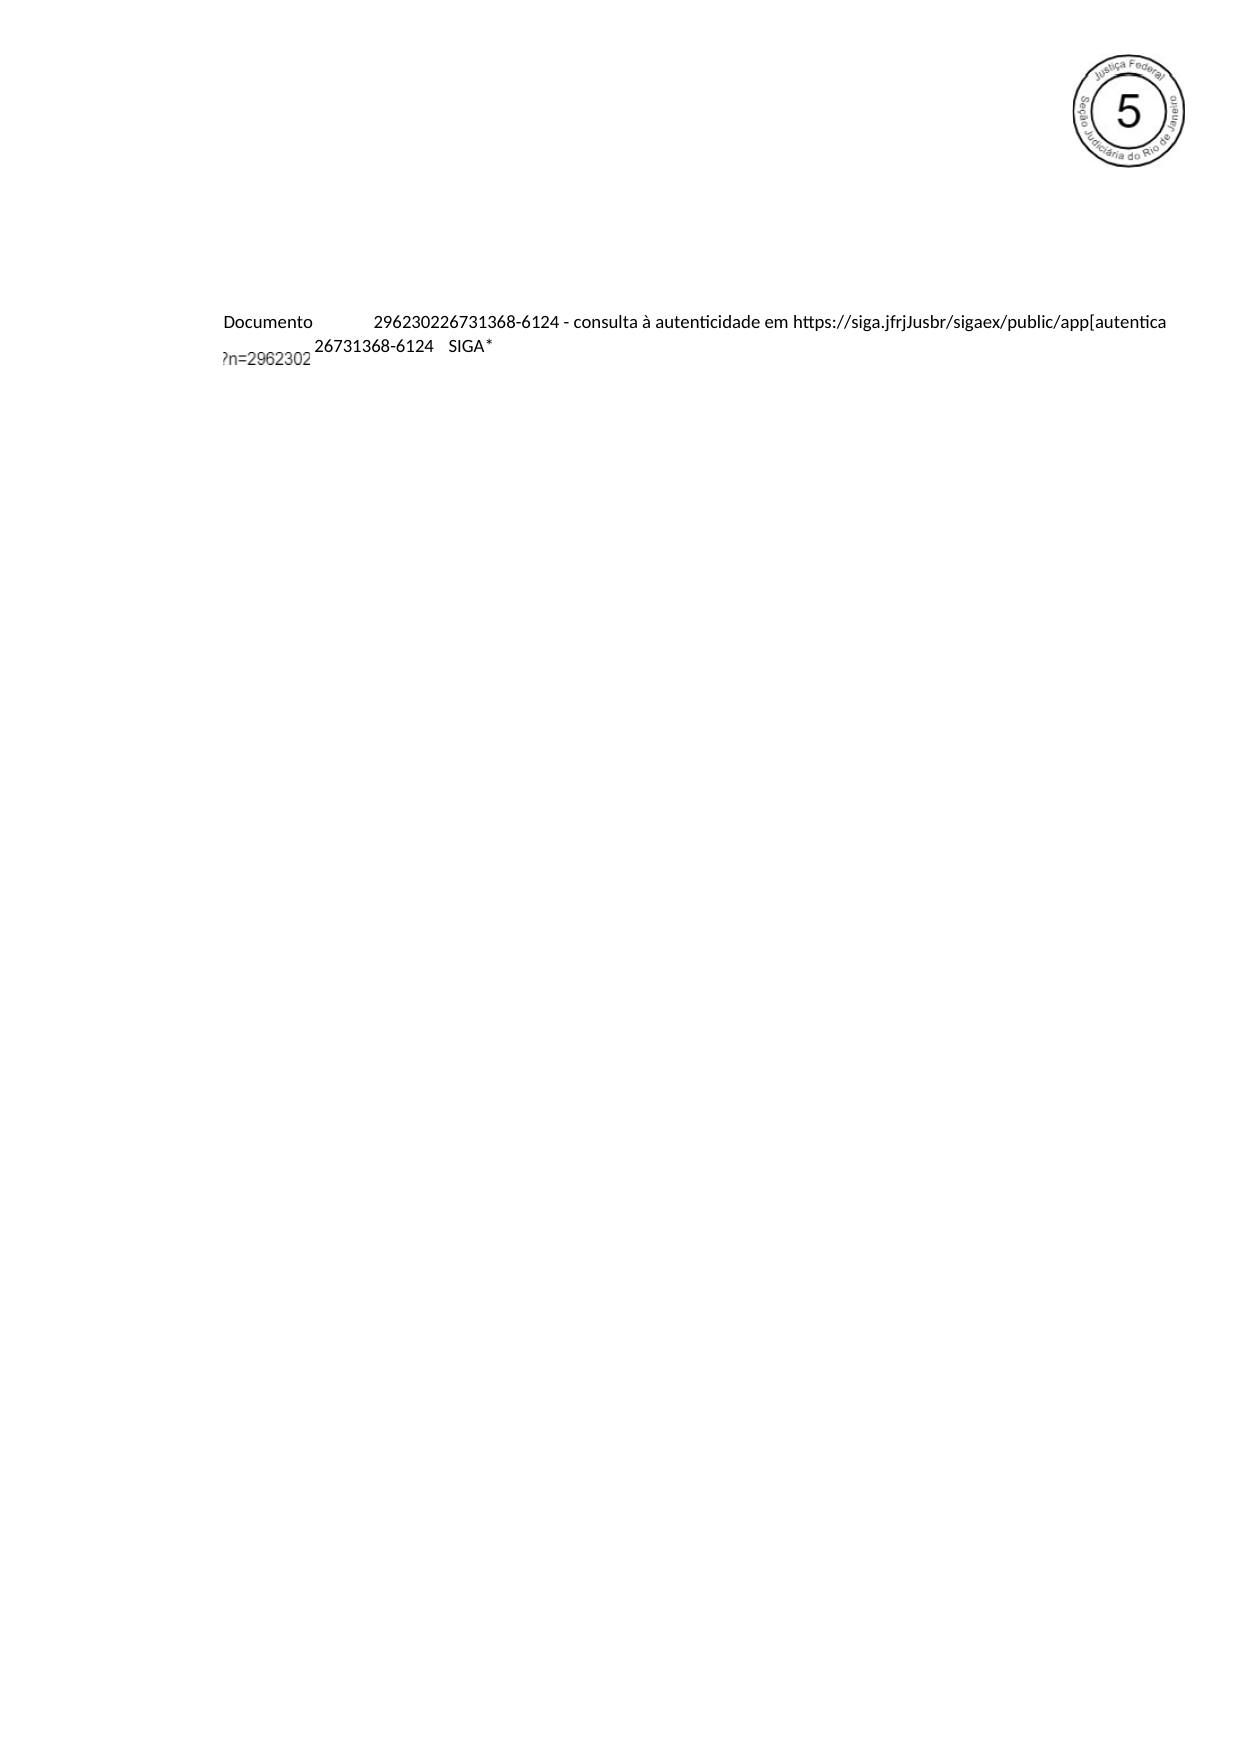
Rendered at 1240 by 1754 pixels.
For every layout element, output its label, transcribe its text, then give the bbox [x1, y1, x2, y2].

text Documento 296230226731368-6124 - consulta à autenticidade em https://siga.jfrjJusbr/sigaex/public/app[autentica 26731368-6124 SIGA* [223, 310, 1193, 364]
